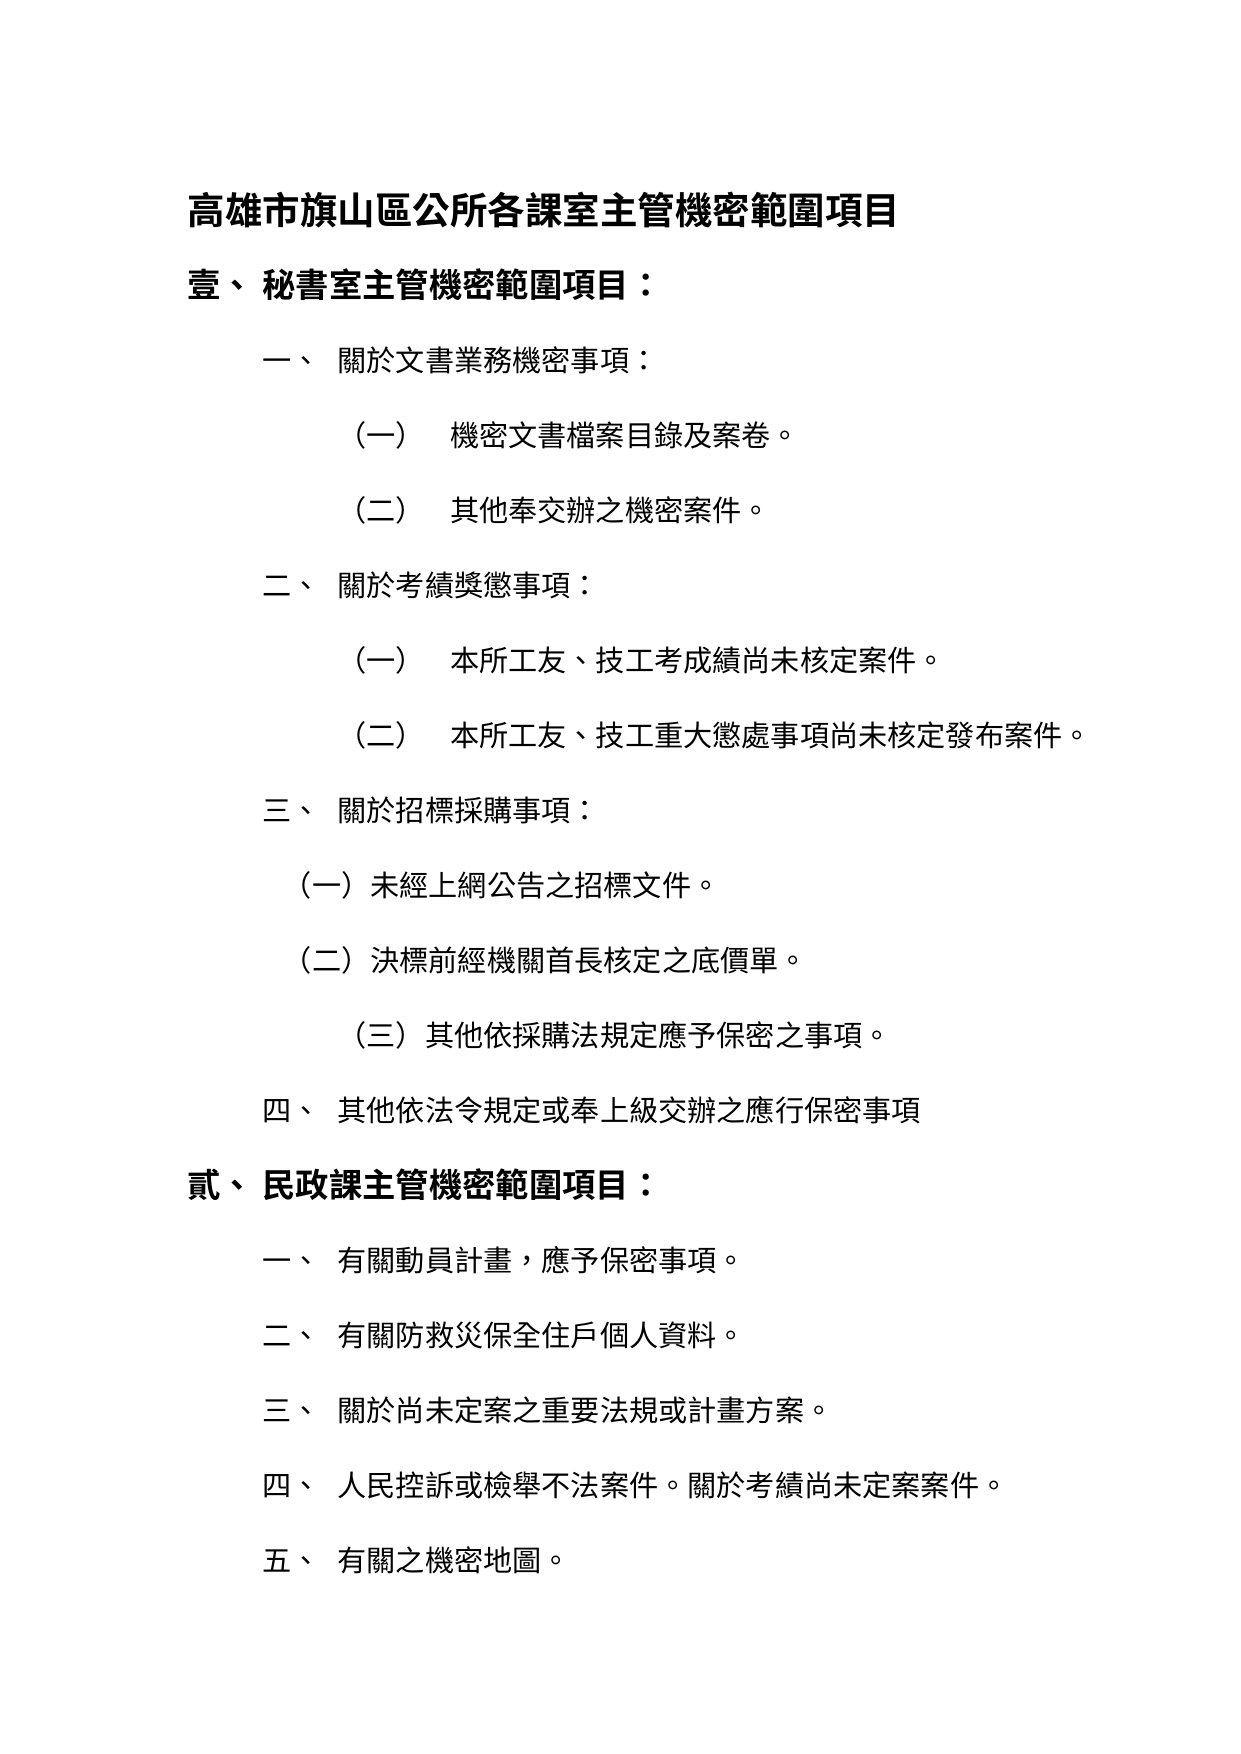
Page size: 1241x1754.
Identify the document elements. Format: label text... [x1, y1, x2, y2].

list 秘書室主管機密範圍項目： [187, 239, 1092, 314]
list 有關之機密地圖。 [262, 1514, 1092, 1589]
list 關於文書業務機密事項： [262, 314, 1092, 389]
list 有關防救災保全住戶個人資料。 [262, 1289, 1092, 1364]
list 民政課主管機密範圍項目： [187, 1139, 1092, 1214]
list （一）未經上網公告之招標文件。 [237, 839, 1092, 914]
text 高雄市旗山區公所各課室主管機密範圍項目 [187, 164, 1092, 239]
list 本所工友、技工考成績尚未核定案件。 [337, 614, 1092, 689]
list （二）決標前經機關首長核定之底價單。 [237, 914, 1092, 989]
list 機密文書檔案目錄及案卷。 [337, 389, 1092, 464]
list 有關動員計畫，應予保密事項。 [262, 1214, 1092, 1289]
list （三）其他依採購法規定應予保密之事項。 [337, 989, 1092, 1064]
list 其他奉交辦之機密案件。 [337, 464, 1092, 539]
list 關於考績獎懲事項： [262, 539, 1092, 614]
list 關於尚未定案之重要法規或計畫方案。 [262, 1364, 1092, 1439]
list 本所工友、技工重大懲處事項尚未核定發布案件。 [337, 689, 1092, 764]
list 人民控訴或檢舉不法案件。關於考績尚未定案案件。 [262, 1439, 1092, 1514]
list 關於招標採購事項： [262, 764, 1092, 839]
list 其他依法令規定或奉上級交辦之應行保密事項 [262, 1064, 1092, 1139]
